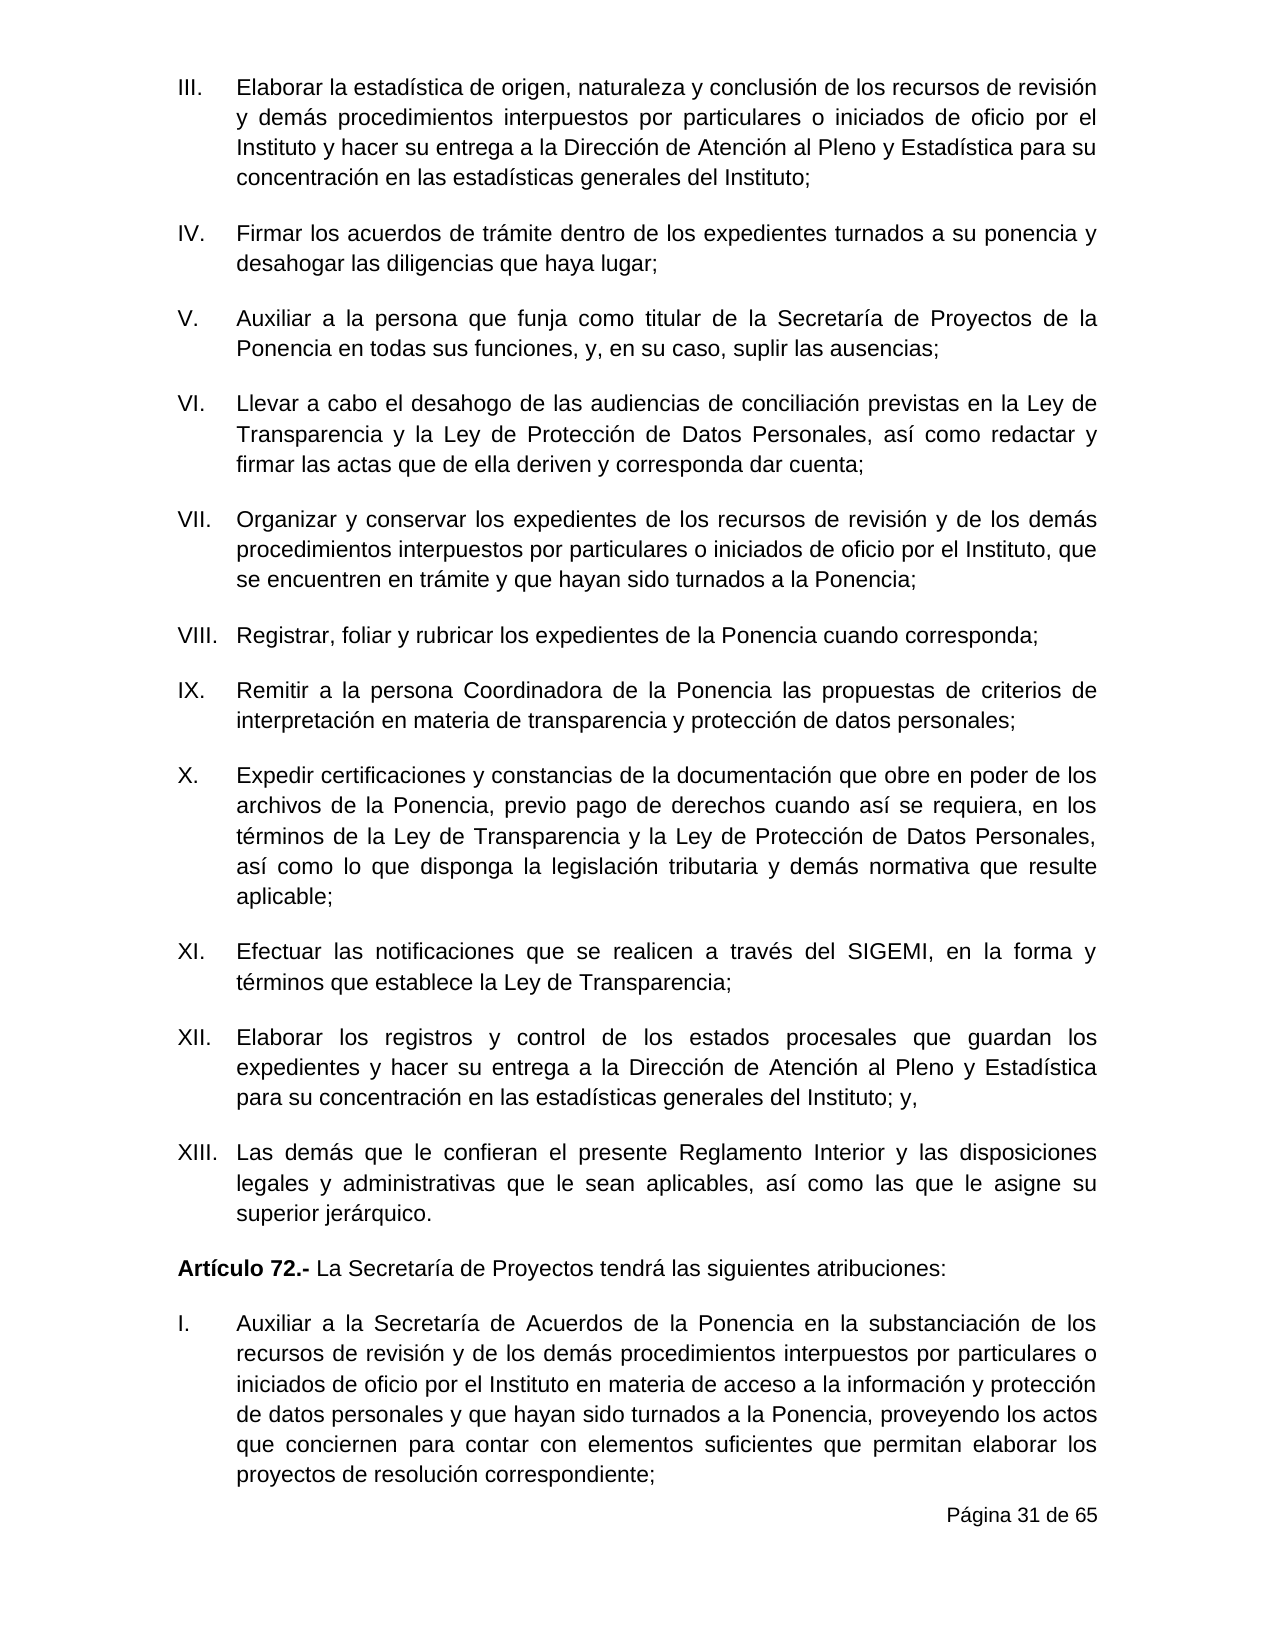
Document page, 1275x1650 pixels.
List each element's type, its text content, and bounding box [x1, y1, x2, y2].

list Firmar los acuerdos de trámite dentro de los expedientes turnados a su ponencia y desahogar las diligencias que haya lugar; [177, 219, 1098, 276]
list Las demás que le confieran el presente Reglamento Interior y las disposiciones legales y administrativas que le sean aplicables, así como las que le asigne su superior jerárquico. [177, 1139, 1098, 1226]
list Elaborar los registros y control de los estados procesales que guardan los expedientes y hacer su entrega a la Dirección de Atención al Pleno y Estadística para su concentración en las estadísticas generales del Instituto; y, [177, 1024, 1098, 1111]
list Expedir certificaciones y constancias de la documentación que obre en poder de los archivos de la Ponencia, previo pago de derechos cuando así se requiera, en los términos de la Ley de Transparencia y la Ley de Protección de Datos Personales, así como lo que disponga la legislación tributaria y demás normativa que resulte aplicable; [177, 762, 1098, 909]
list Organizar y conservar los expedientes de los recursos de revisión y de los demás procedimientos interpuestos por particulares o iniciados de oficio por el Instituto, que se encuentren en trámite y que hayan sido turnados a la Ponencia; [177, 506, 1098, 593]
list Elaborar la estadística de origen, naturaleza y conclusión de los recursos de revisión y demás procedimientos interpuestos por particulares o iniciados de oficio por el Instituto y hacer su entrega a la Dirección de Atención al Pleno y Estadística para su concentración en las estadísticas generales del Instituto; [177, 74, 1098, 191]
list Registrar, foliar y rubricar los expedientes de la Ponencia cuando corresponda; [177, 622, 1098, 648]
text Artículo 72.- La Secretaría de Proyectos tendrá las siguientes atribuciones: [177, 1255, 1098, 1281]
list Remitir a la persona Coordinadora de la Ponencia las propuestas de criterios de interpretación en materia de transparencia y protección de datos personales; [177, 677, 1098, 733]
list Llevar a cabo el desahogo de las audiencias de conciliación previstas en la Ley de Transparencia y la Ley de Protección de Datos Personales, así como redactar y firmar las actas que de ella deriven y corresponda dar cuenta; [177, 390, 1098, 477]
list Efectuar las notificaciones que se realicen a través del SIGEMI, en la forma y términos que establece la Ley de Transparencia; [177, 938, 1098, 995]
list Auxiliar a la Secretaría de Acuerdos de la Ponencia en la substanciación de los recursos de revisión y de los demás procedimientos interpuestos por particulares o iniciados de oficio por el Instituto en materia de acceso a la información y protección de datos personales y que hayan sido turnados a la Ponencia, proveyendo los actos que conciernen para contar con elementos suficientes que permitan elaborar los proyectos de resolución correspondiente; [177, 1310, 1098, 1488]
list Auxiliar a la persona que funja como titular de la Secretaría de Proyectos de la Ponencia en todas sus funciones, y, en su caso, suplir las ausencias; [177, 305, 1098, 362]
